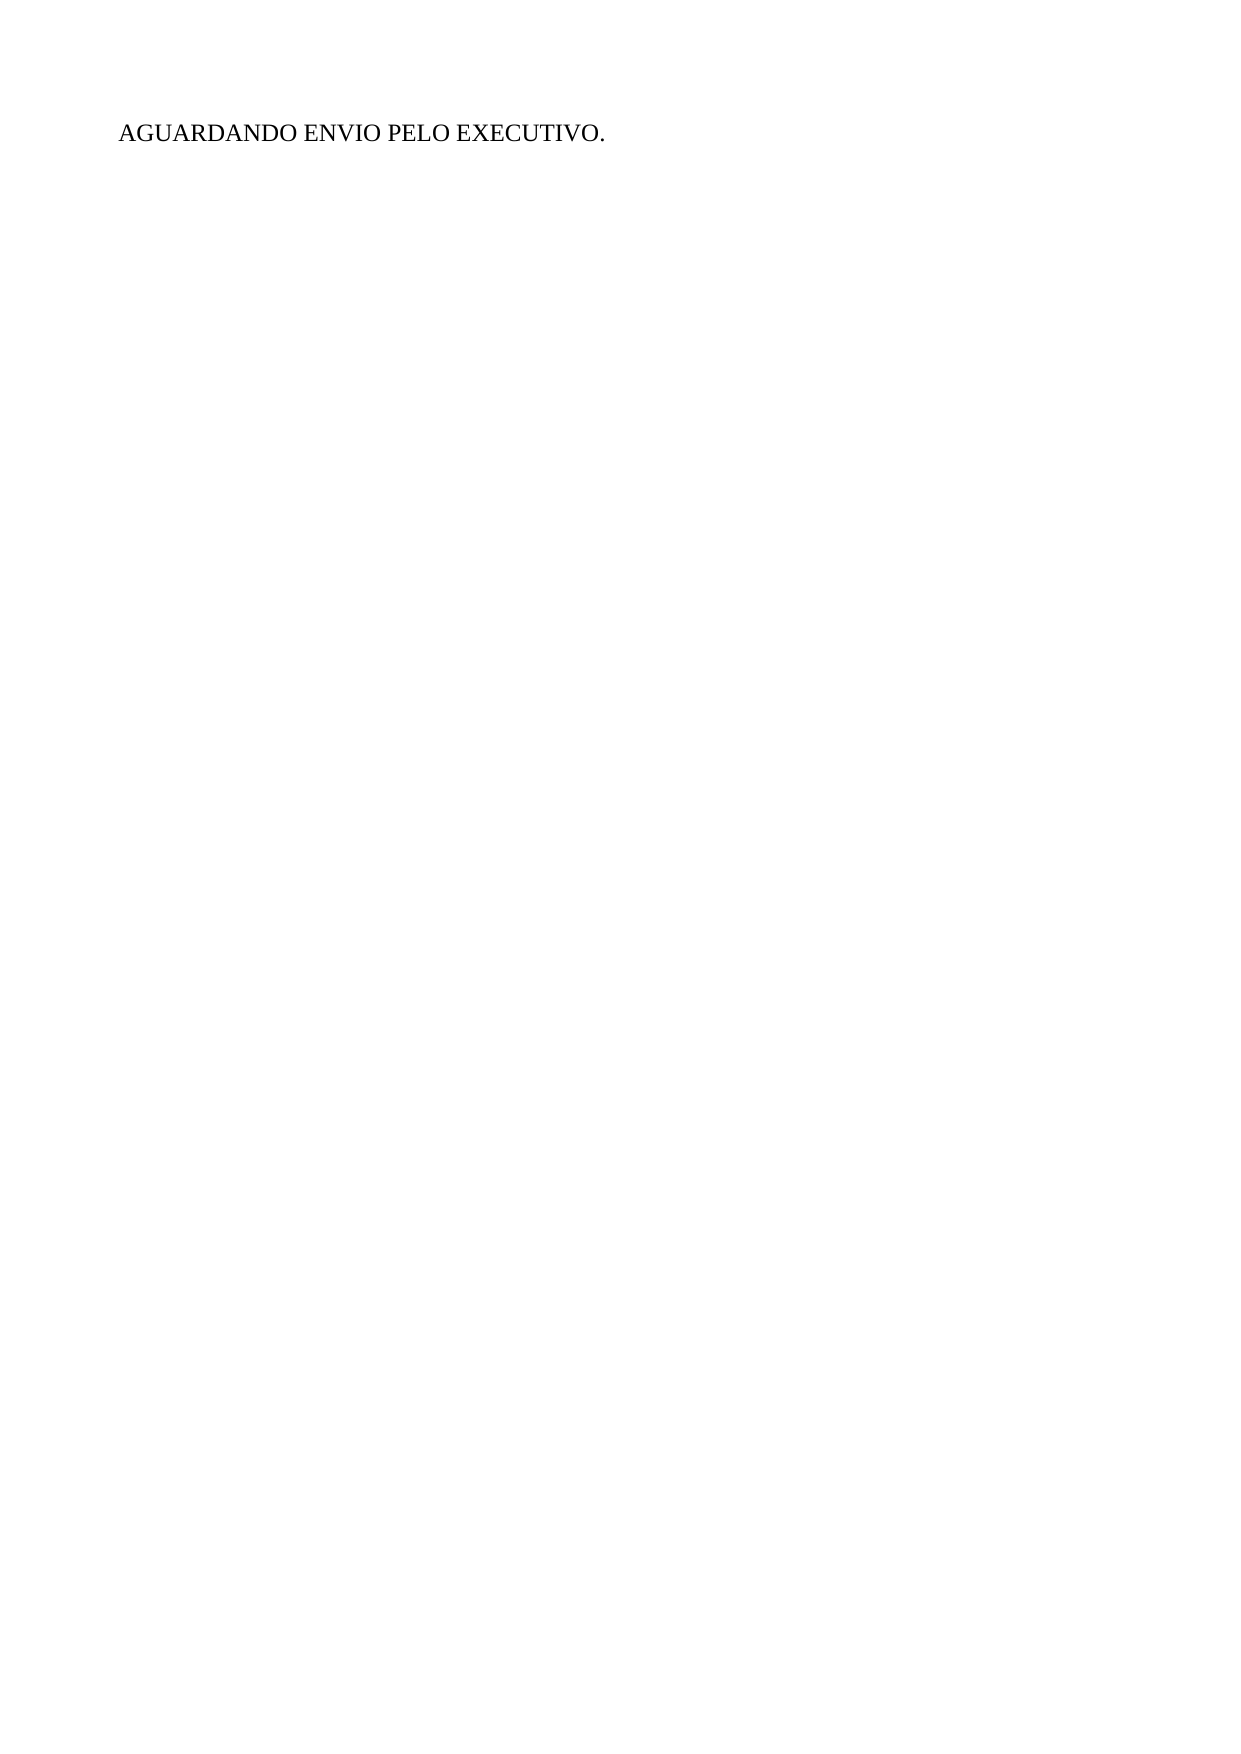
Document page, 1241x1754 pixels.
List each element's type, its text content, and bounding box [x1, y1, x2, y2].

text AGUARDANDO ENVIO PELO EXECUTIVO. [118, 118, 1122, 147]
